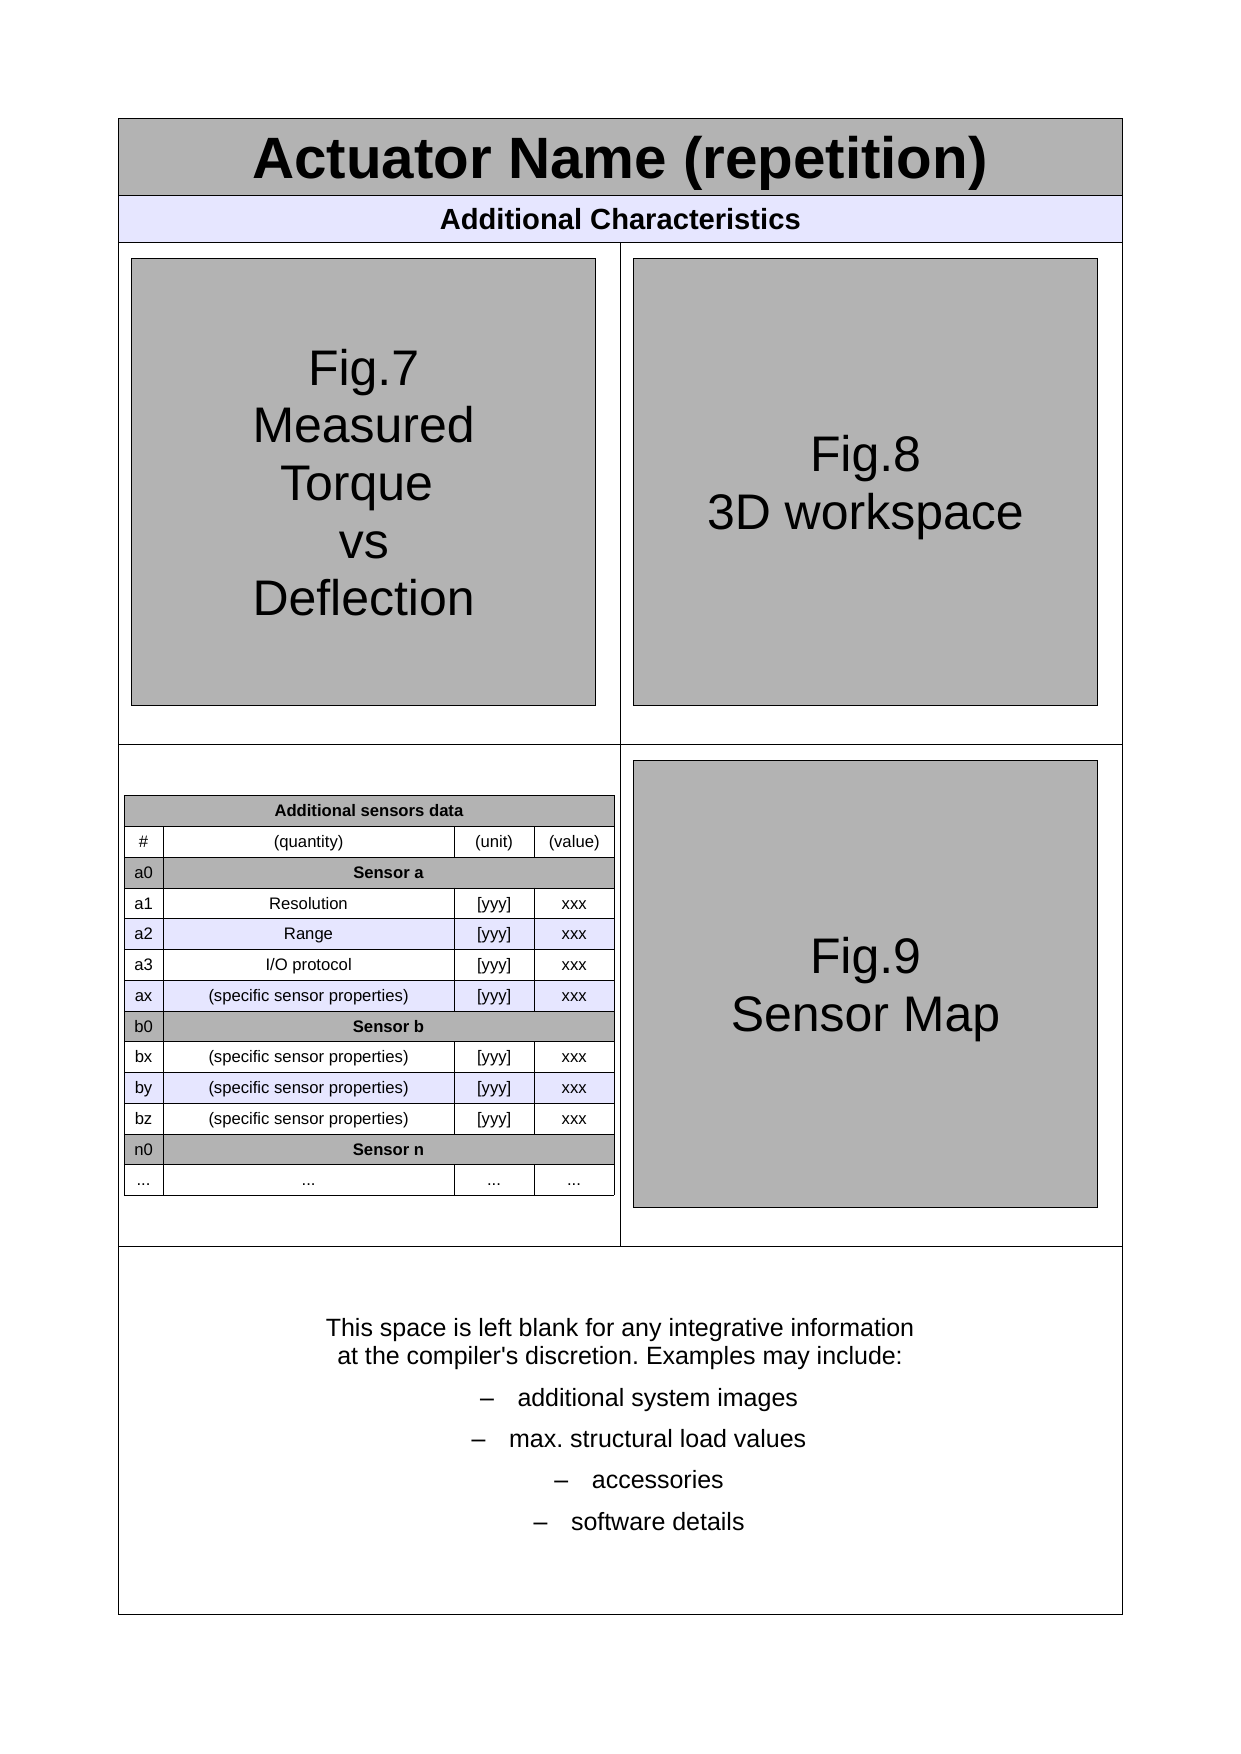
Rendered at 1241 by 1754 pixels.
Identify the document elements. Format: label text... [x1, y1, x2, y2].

table_cell Sensor n [164, 1135, 614, 1164]
table_cell [yyy] [455, 1104, 534, 1133]
table_cell ... [164, 1165, 454, 1195]
table_cell [621, 243, 1122, 744]
table_cell xxx [535, 1073, 614, 1103]
table_cell xxx [535, 1042, 614, 1072]
table_cell a0 [125, 858, 163, 888]
table_cell [yyy] [455, 1073, 534, 1103]
table_cell a2 [125, 919, 163, 949]
table_cell [yyy] [455, 919, 534, 949]
table_cell This space is left blank for any integrative information at the compiler's discretion. Examples may include: additional system images max. structural load values accessories software details [119, 1247, 1122, 1614]
table_header Additional sensors data [125, 796, 614, 826]
table_cell Sensor a [164, 858, 614, 888]
table_cell a1 [125, 889, 163, 918]
table_cell ... [125, 1165, 163, 1195]
table_cell Resolution [164, 889, 454, 918]
table_cell xxx [535, 889, 614, 918]
table_cell [621, 745, 1122, 1246]
table_cell xxx [535, 981, 614, 1011]
table_cell (value) [535, 827, 614, 857]
table_header Actuator Name (repetition) [119, 119, 1122, 195]
table_cell by [125, 1073, 163, 1103]
table_cell [yyy] [455, 889, 534, 918]
table_cell n0 [125, 1135, 163, 1164]
table_cell bz [125, 1104, 163, 1133]
table_cell [yyy] [455, 981, 534, 1011]
table_cell (quantity) [164, 827, 454, 857]
table_cell (specific sensor properties) [164, 981, 454, 1011]
table_cell Range [164, 919, 454, 949]
table_cell I/O protocol [164, 950, 454, 980]
table_cell Additional Characteristics [119, 196, 1122, 242]
table_cell [119, 745, 620, 1246]
table_cell b0 [125, 1012, 163, 1041]
table_cell xxx [535, 950, 614, 980]
table_cell ax [125, 981, 163, 1011]
table_cell # [125, 827, 163, 857]
table_cell xxx [535, 1104, 614, 1133]
table_cell Sensor b [164, 1012, 614, 1041]
table_cell a3 [125, 950, 163, 980]
table_cell ... [535, 1165, 614, 1195]
table_cell (specific sensor properties) [164, 1073, 454, 1103]
table_cell (unit) [455, 827, 534, 857]
table_cell ... [455, 1165, 534, 1195]
table_cell [yyy] [455, 950, 534, 980]
table_cell [119, 243, 620, 744]
table_cell xxx [535, 919, 614, 949]
table_cell bx [125, 1042, 163, 1072]
table_cell (specific sensor properties) [164, 1104, 454, 1133]
table_cell [yyy] [455, 1042, 534, 1072]
table_cell (specific sensor properties) [164, 1042, 454, 1072]
